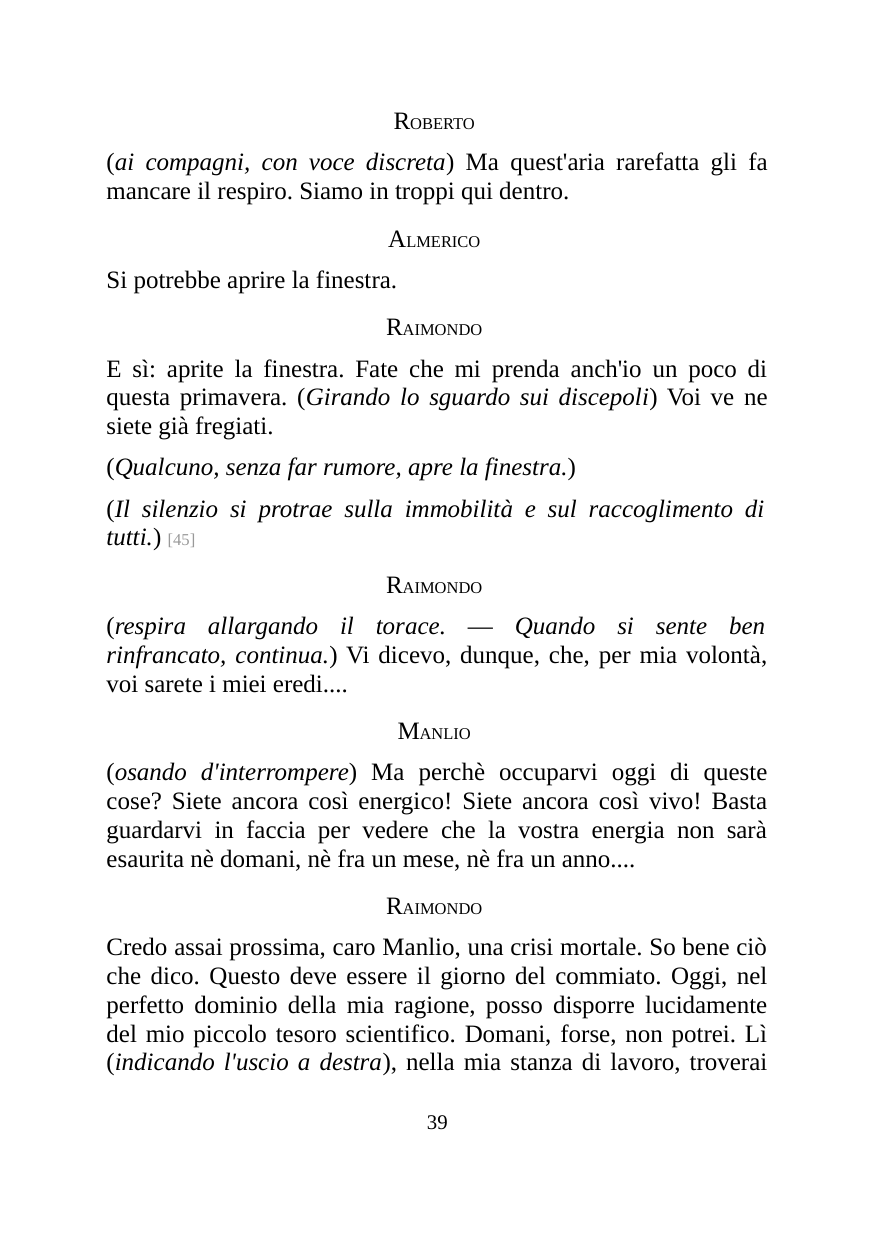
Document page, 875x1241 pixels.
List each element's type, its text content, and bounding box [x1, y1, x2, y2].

text (Qualcuno, senza far rumore, apre la finestra.) [106, 452, 768, 481]
text (Il silenzio si protrae sulla immobilità e sul raccoglimento di tutti.) [45] [106, 494, 768, 551]
text E sì: aprite la finestra. Fate che mi prenda anch'io un poco di questa primavera. (Girando lo sguardo sui discepoli) Voi ve ne siete già fregiati. [106, 354, 768, 440]
text Raimondo [106, 312, 768, 341]
text (ai compagni, con voce discreta) Ma quest'aria rarefatta gli fa mancare il respiro. Siamo in troppi qui dentro. [106, 147, 768, 205]
text Raimondo [106, 891, 768, 920]
text (osando d'interrompere) Ma perchè occuparvi oggi di queste cose? Siete ancora così energico! Siete ancora così vivo! Basta guardarvi in faccia per vedere che la vostra energia non sarà esaurita nè domani, nè fra un mese, nè fra un anno.... [106, 757, 768, 872]
text Raimondo [106, 570, 768, 599]
text Roberto [106, 106, 768, 135]
text Manlio [106, 716, 768, 745]
text Si potrebbe aprire la finestra. [106, 265, 768, 294]
text Credo assai prossima, caro Manlio, una crisi mortale. So bene ciò che dico. Questo deve essere il giorno del commiato. Oggi, nel perfetto dominio della mia ragione, posso disporre lucidamente del mio piccolo tesoro scientifico. Domani, forse, non potrei. Lì (indicando l'uscio a destra), nella mia stanza di lavoro, troverai [106, 932, 768, 1076]
text (respira allargando il torace. ― Quando si sente ben rinfrancato, continua.) Vi dicevo, dunque, che, per mia volontà, voi sarete i miei eredi.... [106, 611, 768, 697]
text Almerico [106, 224, 768, 252]
